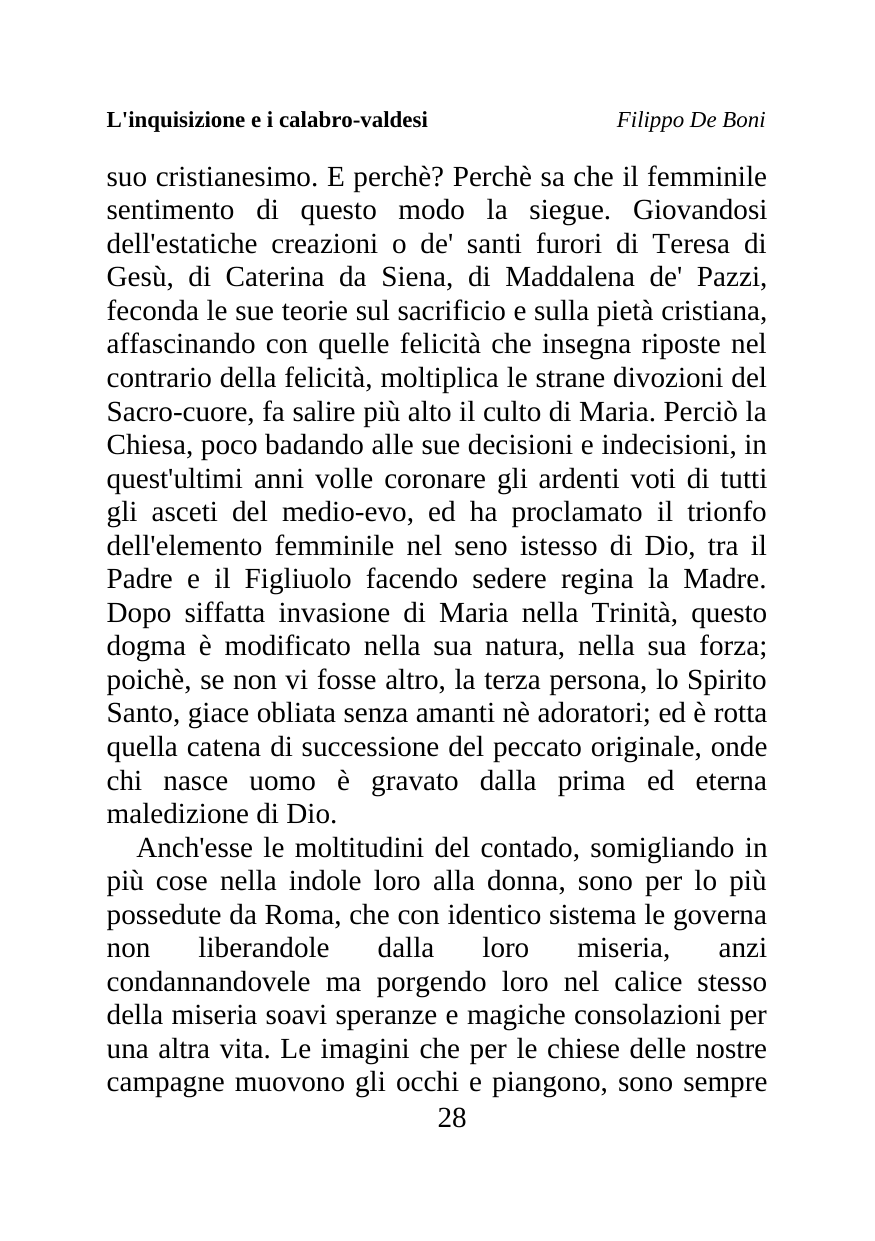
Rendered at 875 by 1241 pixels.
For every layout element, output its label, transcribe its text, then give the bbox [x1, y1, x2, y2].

text suo cristianesimo. E perchè? Perchè sa che il femminile sentimento di questo modo la siegue. Giovandosi dell'estatiche creazioni o de' santi furori di Teresa di Gesù, di Caterina da Siena, di Maddalena de' Pazzi, feconda le sue teorie sul sacrificio e sulla pietà cristiana, affascinando con quelle felicità che insegna riposte nel contrario della felicità, moltiplica le strane divozioni del Sacro-cuore, fa salire più alto il culto di Maria. Perciò la Chiesa, poco badando alle sue decisioni e indecisioni, in quest'ultimi anni volle coronare gli ardenti voti di tutti gli asceti del medio-evo, ed ha proclamato il trionfo dell'elemento femminile nel seno istesso di Dio, tra il Padre e il Figliuolo facendo sedere regina la Madre. Dopo siffatta invasione di Maria nella Trinità, questo dogma è modificato nella sua natura, nella sua forza; poichè, se non vi fosse altro, la terza persona, lo Spirito Santo, giace obliata senza amanti nè adoratori; ed è rotta quella catena di successione del peccato originale, onde chi nasce uomo è gravato dalla prima ed eterna maledizione di Dio. [106, 159, 768, 830]
text Anch'esse le moltitudini del contado, somigliando in più cose nella indole loro alla donna, sono per lo più possedute da Roma, che con identico sistema le governa non liberandole dalla loro miseria, anzi condannandovele ma porgendo loro nel calice stesso della miseria soavi speranze e magiche consolazioni per una altra vita. Le imagini che per le chiese delle nostre campagne muovono gli occhi e piangono, sono sempre [106, 830, 768, 1098]
